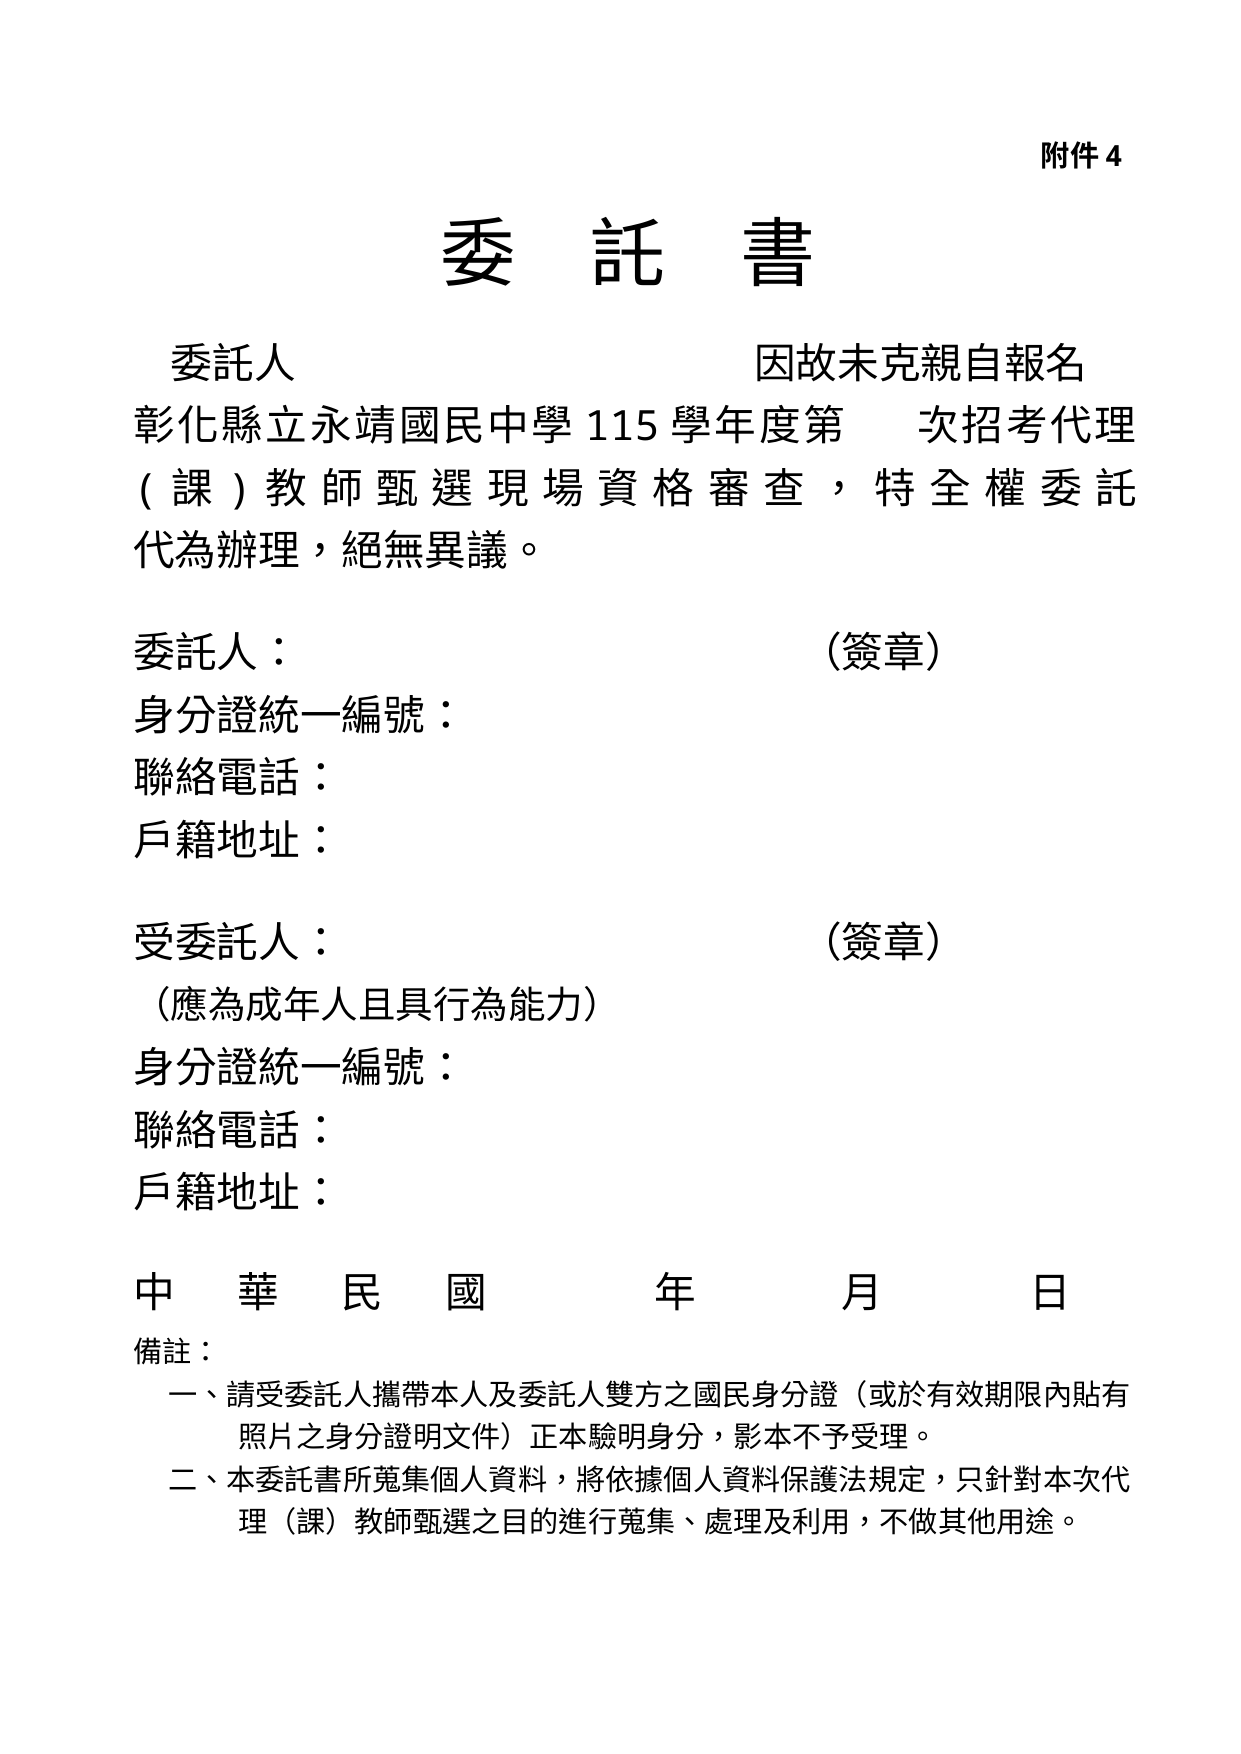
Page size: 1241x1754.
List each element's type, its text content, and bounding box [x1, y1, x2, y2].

text 二、本委託書所蒐集個人資料，將依據個人資料保護法規定，只針對本次代 [118, 1456, 1122, 1498]
text 一、請受委託人攜帶本人及委託人雙方之國民身分證（或於有效期限內貼有 [118, 1371, 1122, 1414]
text 備註： [133, 1329, 1137, 1371]
text 聯絡電話： [118, 1085, 1122, 1148]
text 戶籍地址： [118, 1148, 1122, 1210]
text 理（課）教師甄選之目的進行蒐集、處理及利用，不做其他用途。 [118, 1498, 1122, 1541]
text 委 託 書 [118, 175, 1137, 300]
text （應為成年人且具行為能力） [118, 960, 1122, 1023]
text 照片之身分證明文件）正本驗明身分，影本不予受理。 [118, 1414, 1122, 1456]
text 戶籍地址： [118, 796, 1122, 858]
text 彰化縣立永靖國民中學115學年度第 次招考代理(課)教師甄選現場資格審查，特全權委託 代為辦理，絕無異議。 [118, 381, 1122, 568]
text 附件4 [118, 112, 1122, 175]
text 委託人： （簽章） [118, 608, 1122, 671]
text 身分證統一編號： [118, 671, 1122, 733]
text 委託人 因故未克親自報名 [133, 318, 1137, 381]
text 身分證統一編號： [118, 1023, 1122, 1085]
text 受委託人： （簽章） [118, 898, 1122, 960]
text 中 華 民 國 年 月 日 [133, 1248, 1137, 1310]
text 聯絡電話： [118, 733, 1122, 796]
